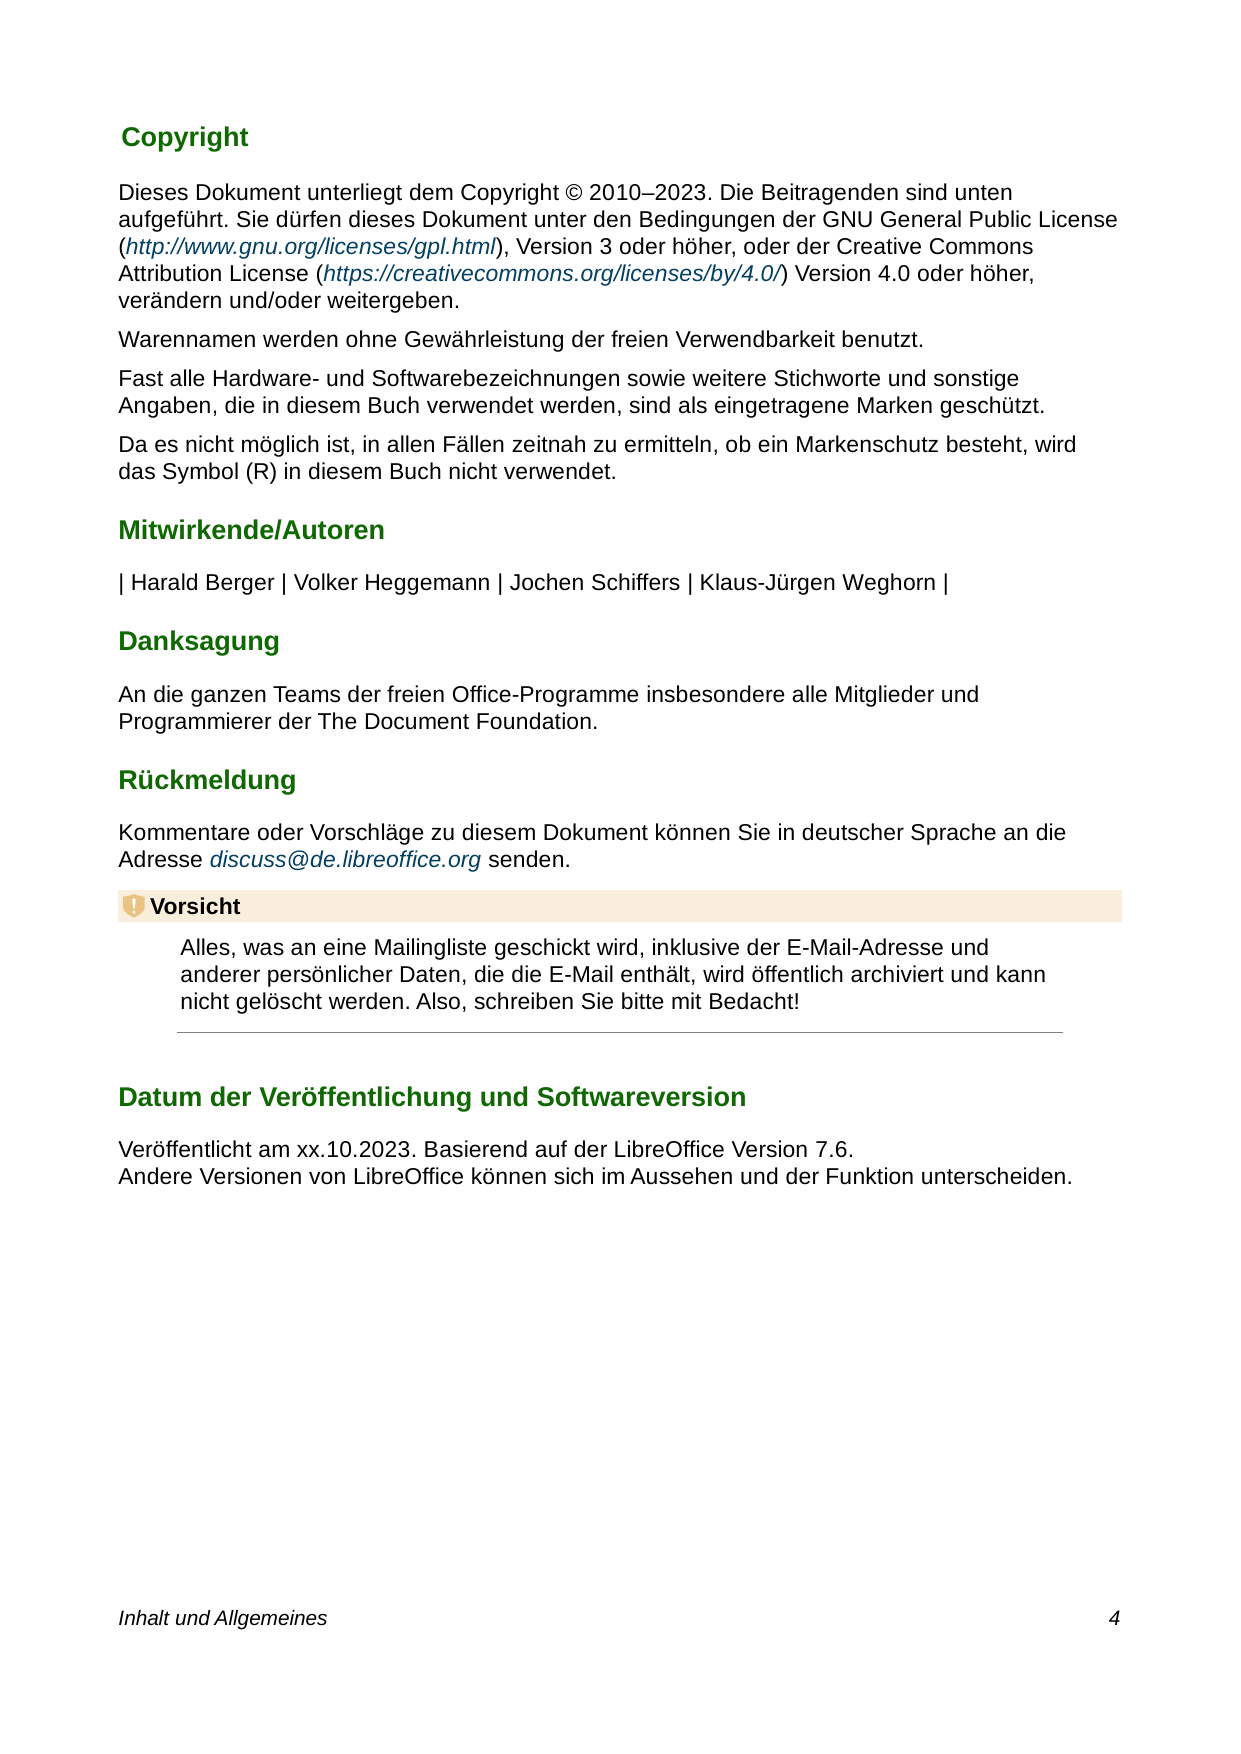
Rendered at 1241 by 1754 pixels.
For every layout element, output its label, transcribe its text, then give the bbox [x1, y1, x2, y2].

text | Harald Berger | Volker Heggemann | Jochen Schiffers | Klaus-Jürgen Weghorn | [118, 569, 1122, 596]
text Veröffentlicht am xx.10.2023. Basierend auf der LibreOffice Version 7.6. Andere Versionen von LibreOffice können sich im Aussehen und der Funktion unterscheiden. [118, 1135, 1122, 1189]
text Warennamen werden ohne Gewährleistung der freien Verwendbarkeit benutzt. [118, 326, 1122, 353]
subtitle Datum der Veröffentlichung und Softwareversion [118, 1081, 1122, 1112]
text Kommentare oder Vorschläge zu diesem Dokument können Sie in deutscher Sprache an die Adresse discuss@de.libreoffice.org senden. [118, 818, 1122, 872]
subtitle Vorsicht [118, 890, 1122, 922]
text An die ganzen Teams der freien Office-Programme insbesondere alle Mitglieder und Programmierer der The Document Foundation. [118, 680, 1122, 734]
text Alles, was an eine Mailingliste geschickt wird, inklusive der E-Mail-Adresse und anderer persönlicher Daten, die die E-Mail enthält, wird öffentlich archiviert und kann nicht gelöscht werden. Also, schreiben Sie bitte mit Bedacht! [177, 933, 1063, 1032]
subtitle Copyright [118, 118, 1122, 155]
subtitle Mitwirkende/Autoren [118, 514, 1122, 545]
text Dieses Dokument unterliegt dem Copyright © 2010–2023. Die Beitragenden sind unten aufgeführt. Sie dürfen dieses Dokument unter den Bedingungen der GNU General Public License (http://www.gnu.org/licenses/gpl.html), Version 3 oder höher, oder der Creative Commons Attribution License (https://creativecommons.org/licenses/by/4.0/) Version 4.0 oder höher, verändern und/oder weitergeben. [118, 178, 1122, 314]
subtitle Rückmeldung [118, 763, 1122, 794]
text Fast alle Hardware- und Softwarebezeichnungen sowie weitere Stichworte und sonstige Angaben, die in diesem Buch verwendet werden, sind als eingetragene Marken geschützt. [118, 364, 1122, 419]
text Da es nicht möglich ist, in allen Fällen zeitnah zu ermitteln, ob ein Markenschutz besteht, wird das Symbol (R) in diesem Buch nicht verwendet. [118, 431, 1122, 485]
subtitle Danksagung [118, 625, 1122, 656]
